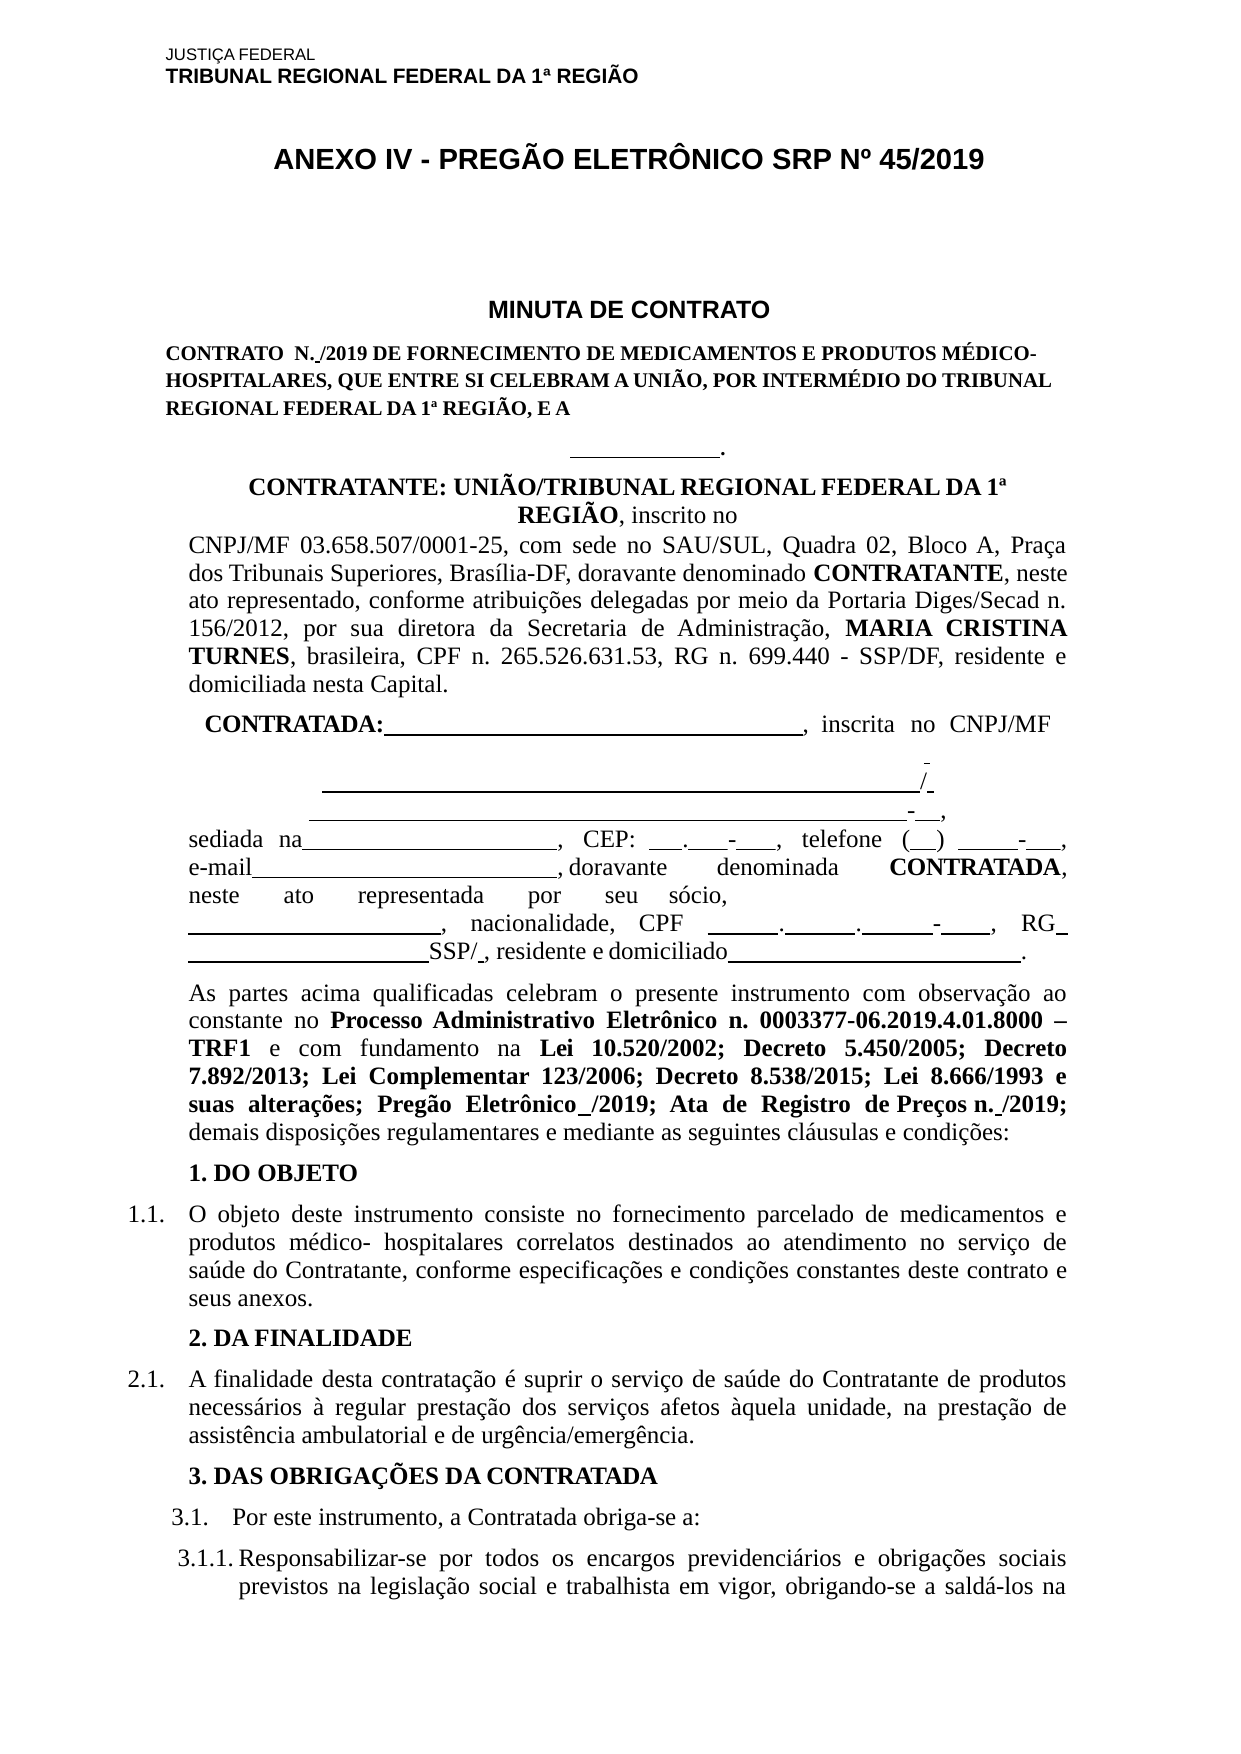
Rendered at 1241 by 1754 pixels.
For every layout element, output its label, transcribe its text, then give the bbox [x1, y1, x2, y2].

text ANEXO IV - PREGÃO ELETRÔNICO SRP Nº 45/2019 [165, 142, 1092, 175]
text . [203, 436, 1092, 460]
list Por este instrumento, a Contratada obriga-se a: [209, 1502, 1092, 1530]
text , nacionalidade, CPF . . - , RG SSP/ , residente e domiciliado . [188, 908, 1068, 965]
subtitle DAS OBRIGAÇÕES DA CONTRATADA [188, 1461, 1092, 1490]
text sediada na , CEP: . - , telefone ( ) - , e-mail , doravante denominada CONTRATADA, neste ato representada por seu sócio, [188, 824, 1067, 908]
list A finalidade desta contratação é suprir o serviço de saúde do Contratante de produtos necessários à regular prestação dos serviços afetos àquela unidade, na prestação de assistência ambulatorial e de urgência/emergência. [165, 1364, 1068, 1449]
text As partes acima qualificadas celebram o presente instrumento com observação ao constante no Processo Administrativo Eletrônico n. 0003377-06.2019.4.01.8000 – TRF1 e com fundamento na Lei 10.520/2002; Decreto 5.450/2005; Decreto 7.892/2013; Lei Complementar 123/2006; Decreto 8.538/2015; Lei 8.666/1993 e suas alterações; Pregão Eletrônico /2019; Ata de Registro de Preços n. /2019; demais disposições regulamentares e mediante as seguintes cláusulas e condições: [188, 978, 1067, 1146]
list Responsabilizar-se por todos os encargos previdenciários e obrigações sociais previstos na legislação social e trabalhista em vigor, obrigando-se a saldá-los na [177, 1543, 1067, 1599]
subtitle MINUTA DE CONTRATO [165, 295, 1092, 324]
text CONTRATADA: , inscrita no CNPJ/MF / - , [165, 710, 1090, 824]
list O objeto deste instrumento consiste no fornecimento parcelado de medicamentos e produtos médico- hospitalares correlatos destinados ao atendimento no serviço de saúde do Contratante, conforme especificações e condições constantes deste contrato e seus anexos. [165, 1199, 1068, 1311]
subtitle DA FINALIDADE [188, 1323, 1092, 1352]
text CONTRATO N. /2019 DE FORNECIMENTO DE MEDICAMENTOS E PRODUTOS MÉDICO-HOSPITALARES, QUE ENTRE SI CELEBRAM A UNIÃO, POR INTERMÉDIO DO TRIBUNAL REGIONAL FEDERAL DA 1ª REGIÃO, E A [165, 341, 1092, 420]
subtitle CONTRATANTE: UNIÃO/TRIBUNAL REGIONAL FEDERAL DA 1ª REGIÃO, inscrito no [203, 473, 1052, 530]
text CNPJ/MF 03.658.507/0001-25, com sede no SAU/SUL, Quadra 02, Bloco A, Praça dos Tribunais Superiores, Brasília-DF, doravante denominado CONTRATANTE, neste ato representado, conforme atribuições delegadas por meio da Portaria Diges/Secad n. 156/2012, por sua diretora da Secretaria de Administração, MARIA CRISTINA TURNES, brasileira, CPF n. 265.526.631.53, RG n. 699.440 - SSP/DF, residente e domiciliada nesta Capital. [188, 530, 1068, 698]
subtitle DO OBJETO [188, 1158, 1092, 1187]
